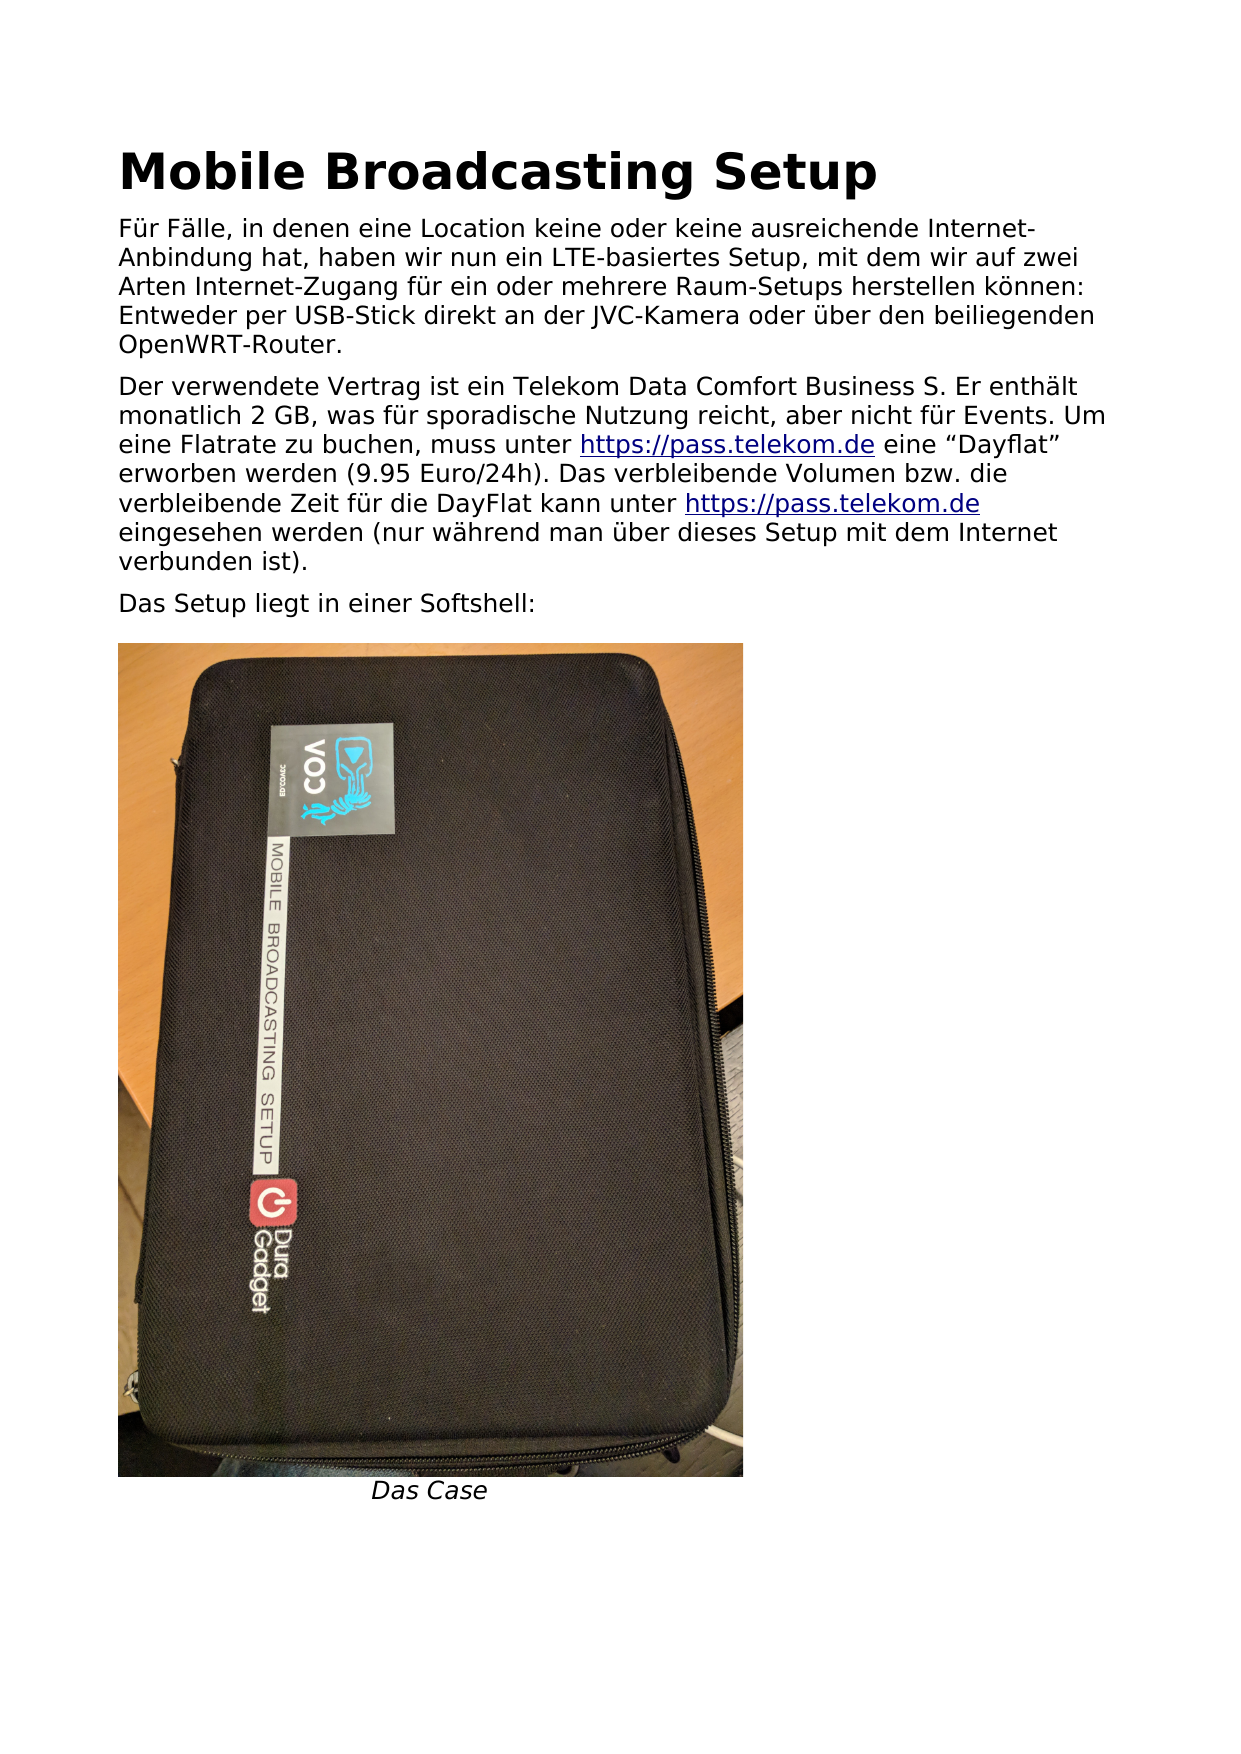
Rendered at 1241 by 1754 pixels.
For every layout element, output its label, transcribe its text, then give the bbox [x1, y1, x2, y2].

text Das Setup liegt in einer Softshell: [118, 589, 1122, 618]
text Für Fälle, in denen eine Location keine oder keine ausreichende Internet-Anbindung hat, haben wir nun ein LTE-basiertes Setup, mit dem wir auf zwei Arten Internet-Zugang für ein oder mehrere Raum-Setups herstellen können: Entweder per USB-Stick direkt an der JVC-Kamera oder über den beiliegenden OpenWRT-Router. [118, 214, 1122, 360]
picture [118, 643, 744, 1477]
text Das Case [118, 1477, 743, 1506]
subtitle Mobile Broadcasting Setup [118, 143, 1122, 201]
text Der verwendete Vertrag ist ein Telekom Data Comfort Business S. Er enthält monatlich 2 GB, was für sporadische Nutzung reicht, aber nicht für Events. Um eine Flatrate zu buchen, muss unter https://pass.telekom.de eine “Dayflat” erworben werden (9.95 Euro/24h). Das verbleibende Volumen bzw. die verbleibende Zeit für die DayFlat kann unter https://pass.telekom.de eingesehen werden (nur während man über dieses Setup mit dem Internet verbunden ist). [118, 372, 1122, 576]
